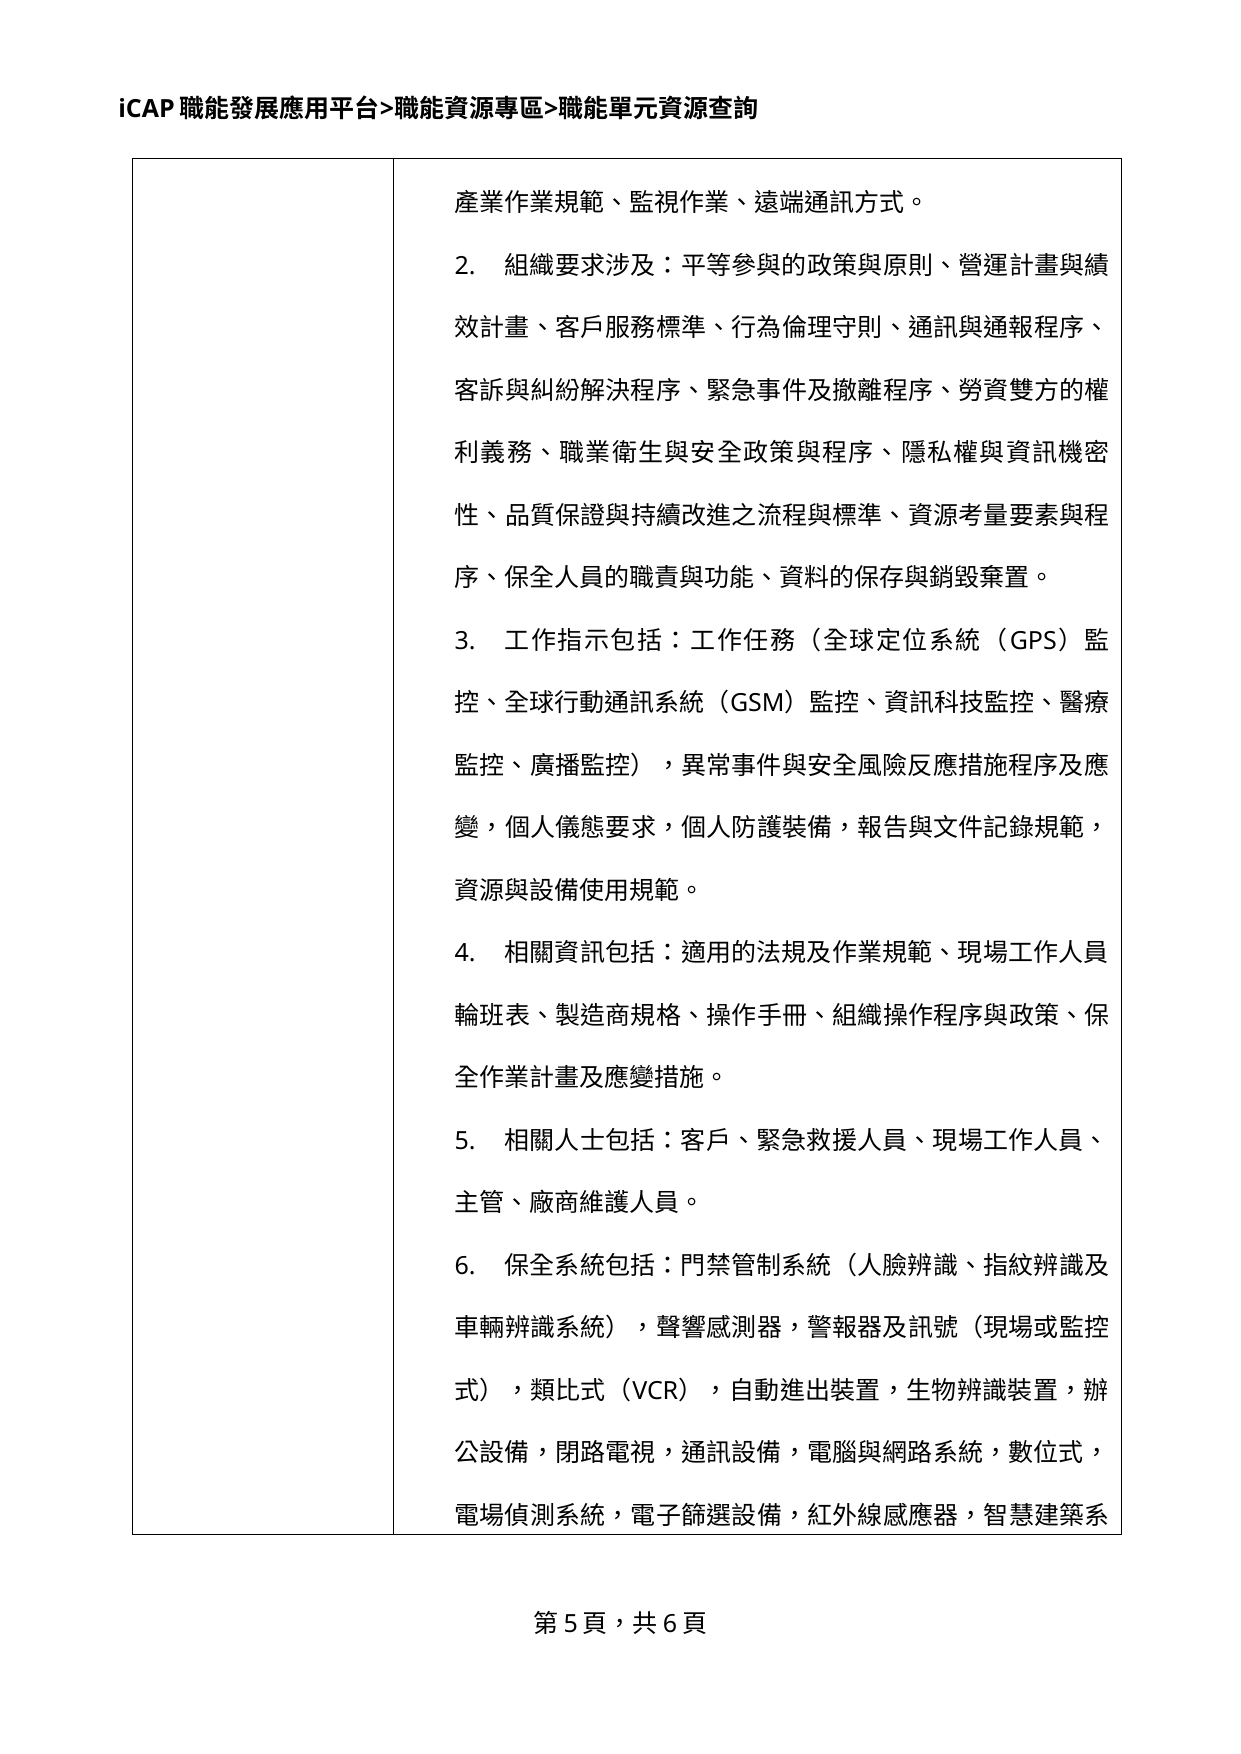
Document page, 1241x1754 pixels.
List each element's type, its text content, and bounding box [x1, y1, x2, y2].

table_cell 產業作業規範、監視作業、遠端通訊方式。 組織要求涉及：平等參與的政策與原則、營運計畫與績效計畫、客戶服務標準、行為倫理守則、通訊與通報程序、客訴與糾紛解決程序、緊急事件及撤離程序、勞資雙方的權利義務、職業衛生與安全政策與程序、隱私權與資訊機密性、品質保證與持續改進之流程與標準、資源考量要素與程序、保全人員的職責與功能、資料的保存與銷毀棄置。 工作指示包括：工作任務（全球定位系統（GPS）監控、全球行動通訊系統（GSM）監控、資訊科技監控、醫療監控、廣播監控），異常事件與安全風險反應措施程序及應變，個人儀態要求，個人防護裝備，報告與文件記錄規範，資源與設備使用規範。 相關資訊包括：適用的法規及作業規範、現場工作人員輪班表、製造商規格、操作手冊、組織操作程序與政策、保全作業計畫及應變措施。 相關人士包括：客戶、緊急救援人員、現場工作人員、主管、廠商維護人員。 保全系統包括：門禁管制系統（人臉辨識、指紋辨識及車輛辨識系統），聲響感測器，警報器及訊號（現場或監控式），類比式（VCR），自動進出裝置，生物辨識裝置，辦公設備，閉路電視，通訊設備，電腦與網路系統，數位式，電場偵測系統，電子篩選設備，紅外線感應器，智慧建築系 [394, 159, 1121, 1534]
table_cell [133, 159, 393, 1534]
